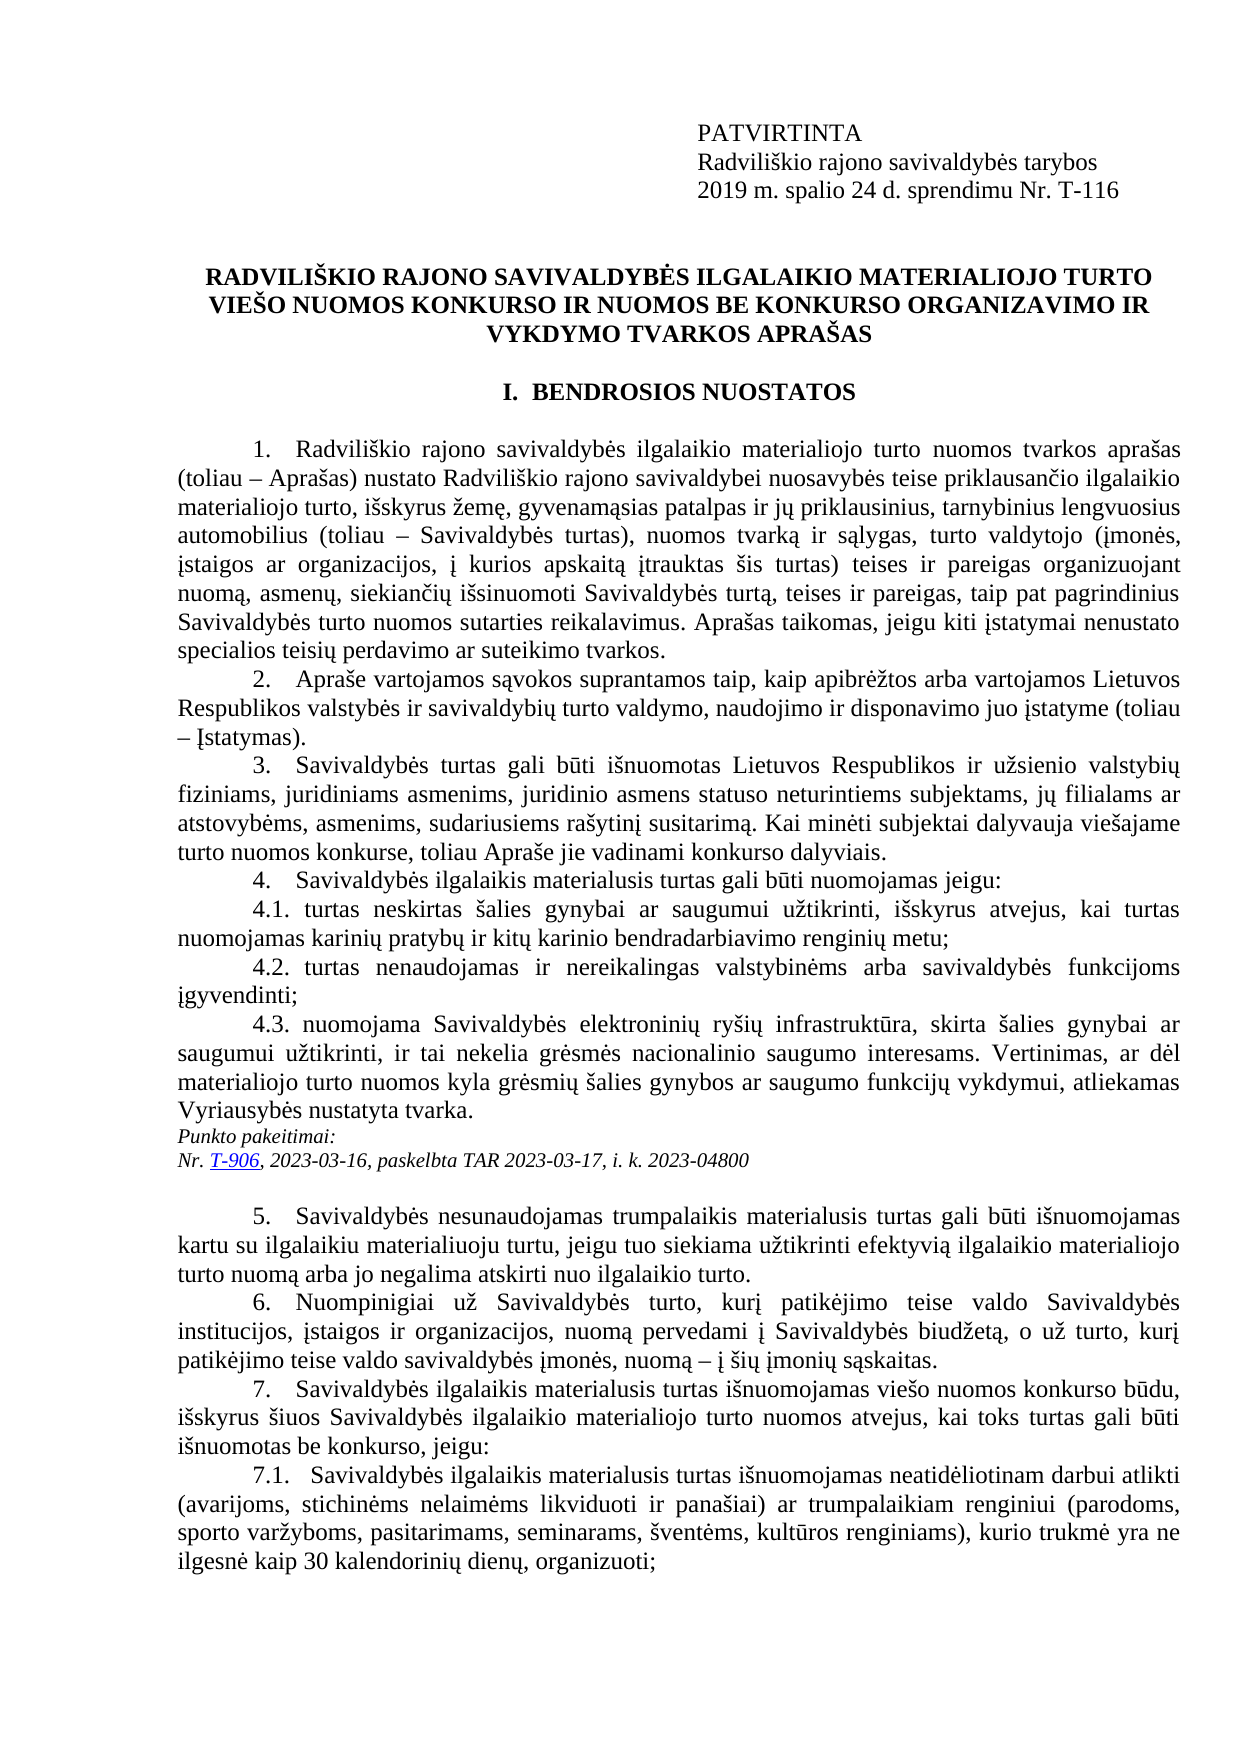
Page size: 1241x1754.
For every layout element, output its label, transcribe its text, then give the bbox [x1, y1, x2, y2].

text PATVIRTINTA [697, 118, 1181, 147]
text 5. Savivaldybės nesunaudojamas trumpalaikis materialusis turtas gali būti išnuomojamas kartu su ilgalaikiu materialiuoju turtu, jeigu tuo siekiama užtikrinti efektyvią ilgalaikio materialiojo turto nuomą arba jo negalima atskirti nuo ilgalaikio turto. [177, 1201, 1181, 1287]
text 6. Nuompinigiai už Savivaldybės turto, kurį patikėjimo teise valdo Savivaldybės institucijos, įstaigos ir organizacijos, nuomą pervedami į Savivaldybės biudžetą, o už turto, kurį patikėjimo teise valdo savivaldybės įmonės, nuomą – į šių įmonių sąskaitas. [177, 1287, 1181, 1374]
text Radviliškio RAJONO SAVIVALDYBĖS ILGALAIKIO MATERIALIOJO TURTO VIEŠO NUOMOS KONKURSO IR NUOMOS BE KONKURSO ORGANIZAVIMO IR VYKDYMO TVARKOS APRAŠAS [177, 262, 1181, 348]
text 3. Savivaldybės turtas gali būti išnuomotas Lietuvos Respublikos ir užsienio valstybių fiziniams, juridiniams asmenims, juridinio asmens statuso neturintiems subjektams, jų filialams ar atstovybėms, asmenims, sudariusiems rašytinį susitarimą. Kai minėti subjektai dalyvauja viešajame turto nuomos konkurse, toliau Apraše jie vadinami konkurso dalyviais. [177, 751, 1181, 866]
text 4. Savivaldybės ilgalaikis materialusis turtas gali būti nuomojamas jeigu: [177, 866, 1181, 894]
text 2019 m. spalio 24 d. sprendimu Nr. T-116 [697, 176, 1181, 204]
text Nr. T-906, 2023-03-16, paskelbta TAR 2023-03-17, i. k. 2023-04800 [177, 1148, 1181, 1172]
text 4.3. nuomojama Savivaldybės elektroninių ryšių infrastruktūra, skirta šalies gynybai ar saugumui užtikrinti, ir tai nekelia grėsmės nacionalinio saugumo interesams. Vertinimas, ar dėl materialiojo turto nuomos kyla grėsmių šalies gynybos ar saugumo funkcijų vykdymui, atliekamas Vyriausybės nustatyta tvarka. [177, 1009, 1181, 1124]
text I. BENDROSIOS NUOSTATOS [177, 377, 1181, 406]
text 7.1. Savivaldybės ilgalaikis materialusis turtas išnuomojamas neatidėliotinam darbui atlikti (avarijoms, stichinėms nelaimėms likviduoti ir panašiai) ar trumpalaikiam renginiui (parodoms, sporto varžyboms, pasitarimams, seminarams, šventėms, kultūros renginiams), kurio trukmė yra ne ilgesnė kaip 30 kalendorinių dienų, organizuoti; [177, 1460, 1181, 1575]
text Punkto pakeitimai: [177, 1124, 1181, 1148]
text 2. Apraše vartojamos sąvokos suprantamos taip, kaip apibrėžtos arba vartojamos Lietuvos Respublikos valstybės ir savivaldybių turto valdymo, naudojimo ir disponavimo juo įstatyme (toliau – Įstatymas). [177, 664, 1181, 751]
text 1. Radviliškio rajono savivaldybės ilgalaikio materialiojo turto nuomos tvarkos aprašas (toliau – Aprašas) nustato Radviliškio rajono savivaldybei nuosavybės teise priklausančio ilgalaikio materialiojo turto, išskyrus žemę, gyvenamąsias patalpas ir jų priklausinius, tarnybinius lengvuosius automobilius (toliau – Savivaldybės turtas), nuomos tvarką ir sąlygas, turto valdytojo (įmonės, įstaigos ar organizacijos, į kurios apskaitą įtrauktas šis turtas) teises ir pareigas organizuojant nuomą, asmenų, siekiančių išsinuomoti Savivaldybės turtą, teises ir pareigas, taip pat pagrindinius Savivaldybės turto nuomos sutarties reikalavimus. Aprašas taikomas, jeigu kiti įstatymai nenustato specialios teisių perdavimo ar suteikimo tvarkos. [177, 434, 1181, 664]
text 7. Savivaldybės ilgalaikis materialusis turtas išnuomojamas viešo nuomos konkurso būdu, išskyrus šiuos Savivaldybės ilgalaikio materialiojo turto nuomos atvejus, kai toks turtas gali būti išnuomotas be konkurso, jeigu: [177, 1374, 1181, 1460]
text Radviliškio rajono savivaldybės tarybos [697, 147, 1181, 176]
text 4.2. turtas nenaudojamas ir nereikalingas valstybinėms arba savivaldybės funkcijoms įgyvendinti; [177, 952, 1181, 1009]
text 4.1. turtas neskirtas šalies gynybai ar saugumui užtikrinti, išskyrus atvejus, kai turtas nuomojamas karinių pratybų ir kitų karinio bendradarbiavimo renginių metu; [177, 894, 1181, 952]
